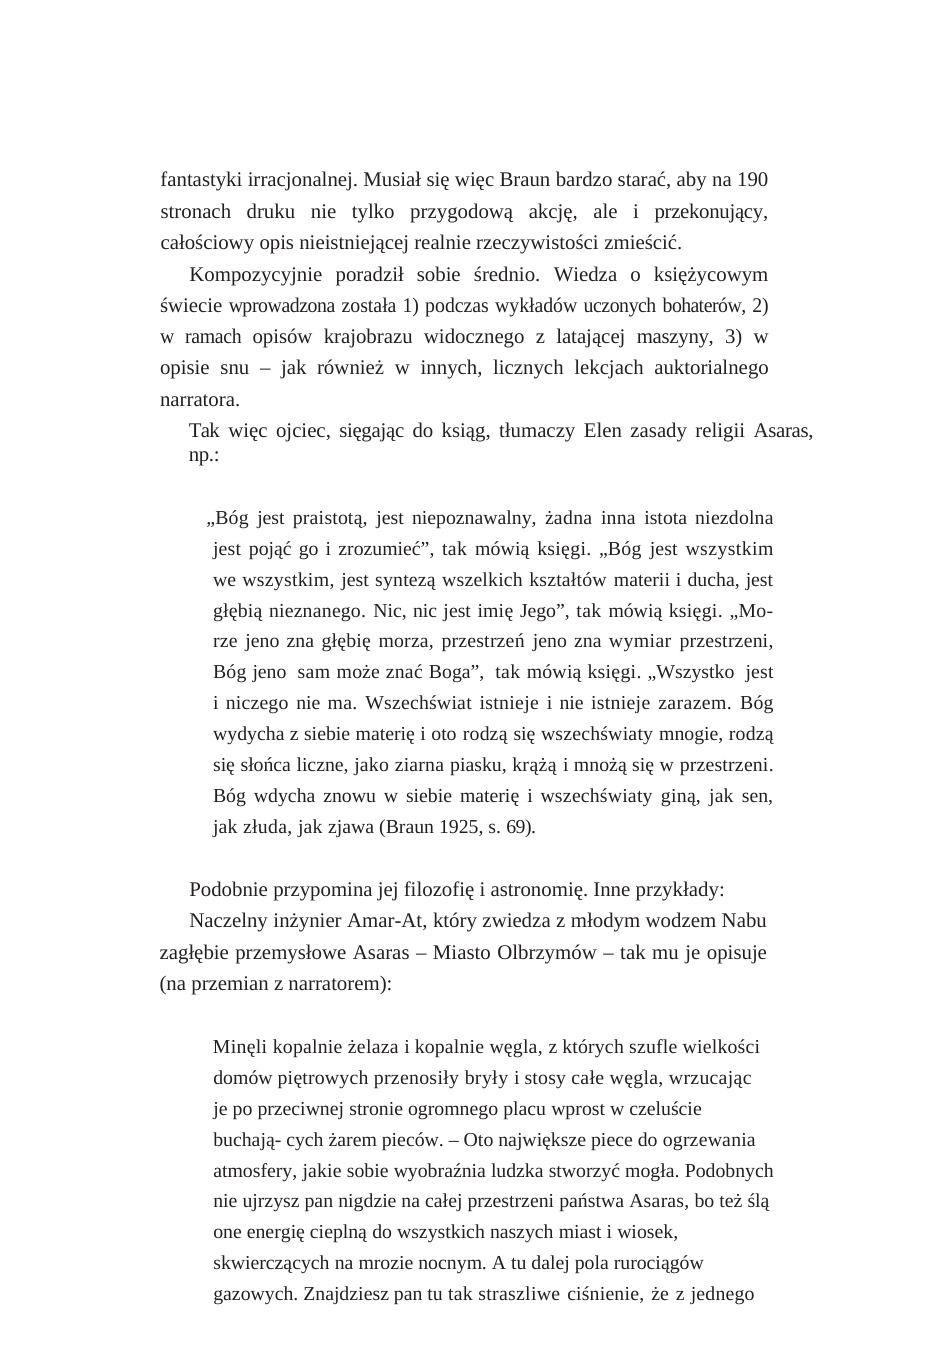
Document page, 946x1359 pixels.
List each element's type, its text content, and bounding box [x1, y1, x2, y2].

text fantastyki irracjonalnej. Musiał się więc Braun bardzo starać, aby na 190 stronach druku nie tylko przygodową akcję, ale i przekonujący, całościowy opis nieistniejącej realnie rzeczywistości zmieścić. [160, 167, 769, 254]
text Tak więc ojciec, sięgając do ksiąg, tłumaczy Elen zasady religii Asaras, np.: [189, 418, 814, 466]
text Podobnie przypomina jej filozofię i astronomię. Inne przykłady: [189, 877, 814, 901]
text Minęli kopalnie żelaza i kopalnie węgla, z których szufle wielkości domów piętrowych przenosiły bryły i stosy całe węgla, wrzucając je po przeciwnej stronie ogromnego placu wprost w czeluście buchają- cych żarem pieców. – Oto największe piece do ogrzewania atmosfery, jakie sobie wyobraźnia ludzka stworzyć mogła. Podobnych nie ujrzysz pan nigdzie na całej przestrzeni państwa Asaras, bo też ślą one energię cieplną do wszystkich naszych miast i wiosek, skwierczących na mrozie nocnym. A tu dalej pola rurociągów gazowych. Znajdziesz pan tu tak straszliwe ciśnienie, że z jednego [213, 1035, 774, 1305]
text Kompozycyjnie poradził sobie średnio. Wiedza o księżycowym świecie wprowadzona została 1) podczas wykładów uczonych bohaterów, 2) w ramach opisów krajobrazu widocznego z latającej maszyny, 3) w opisie snu – jak również w innych, licznych lekcjach auktorialnego narratora. [160, 261, 769, 411]
text „Bóg jest praistotą, jest niepoznawalny, żadna inna istota niezdolna jest pojąć go i zrozumieć”, tak mówią księgi. „Bóg jest wszystkim we wszystkim, jest syntezą wszelkich kształtów materii i ducha, jest głębią nieznanego. Nic, nic jest imię Jego”, tak mówią księgi. „Mo- rze jeno zna głębię morza, przestrzeń jeno zna wymiar przestrzeni, Bóg jeno sam może znać Boga”, tak mówią księgi. „Wszystko jest i niczego nie ma. Wszechświat istnieje i nie istnieje zarazem. Bóg wydycha z siebie materię i oto rodzą się wszechświaty mnogie, rodzą się słońca liczne, jako ziarna piasku, krążą i mnożą się w przestrzeni. Bóg wdycha znowu w siebie materię i wszechświaty giną, jak sen, jak złuda, jak zjawa (Braun 1925, s. 69). [206, 506, 774, 838]
text Naczelny inżynier Amar-At, który zwiedza z młodym wodzem Nabu zagłębie przemysłowe Asaras – Miasto Olbrzymów – tak mu je opisuje (na przemian z narratorem): [159, 908, 768, 995]
